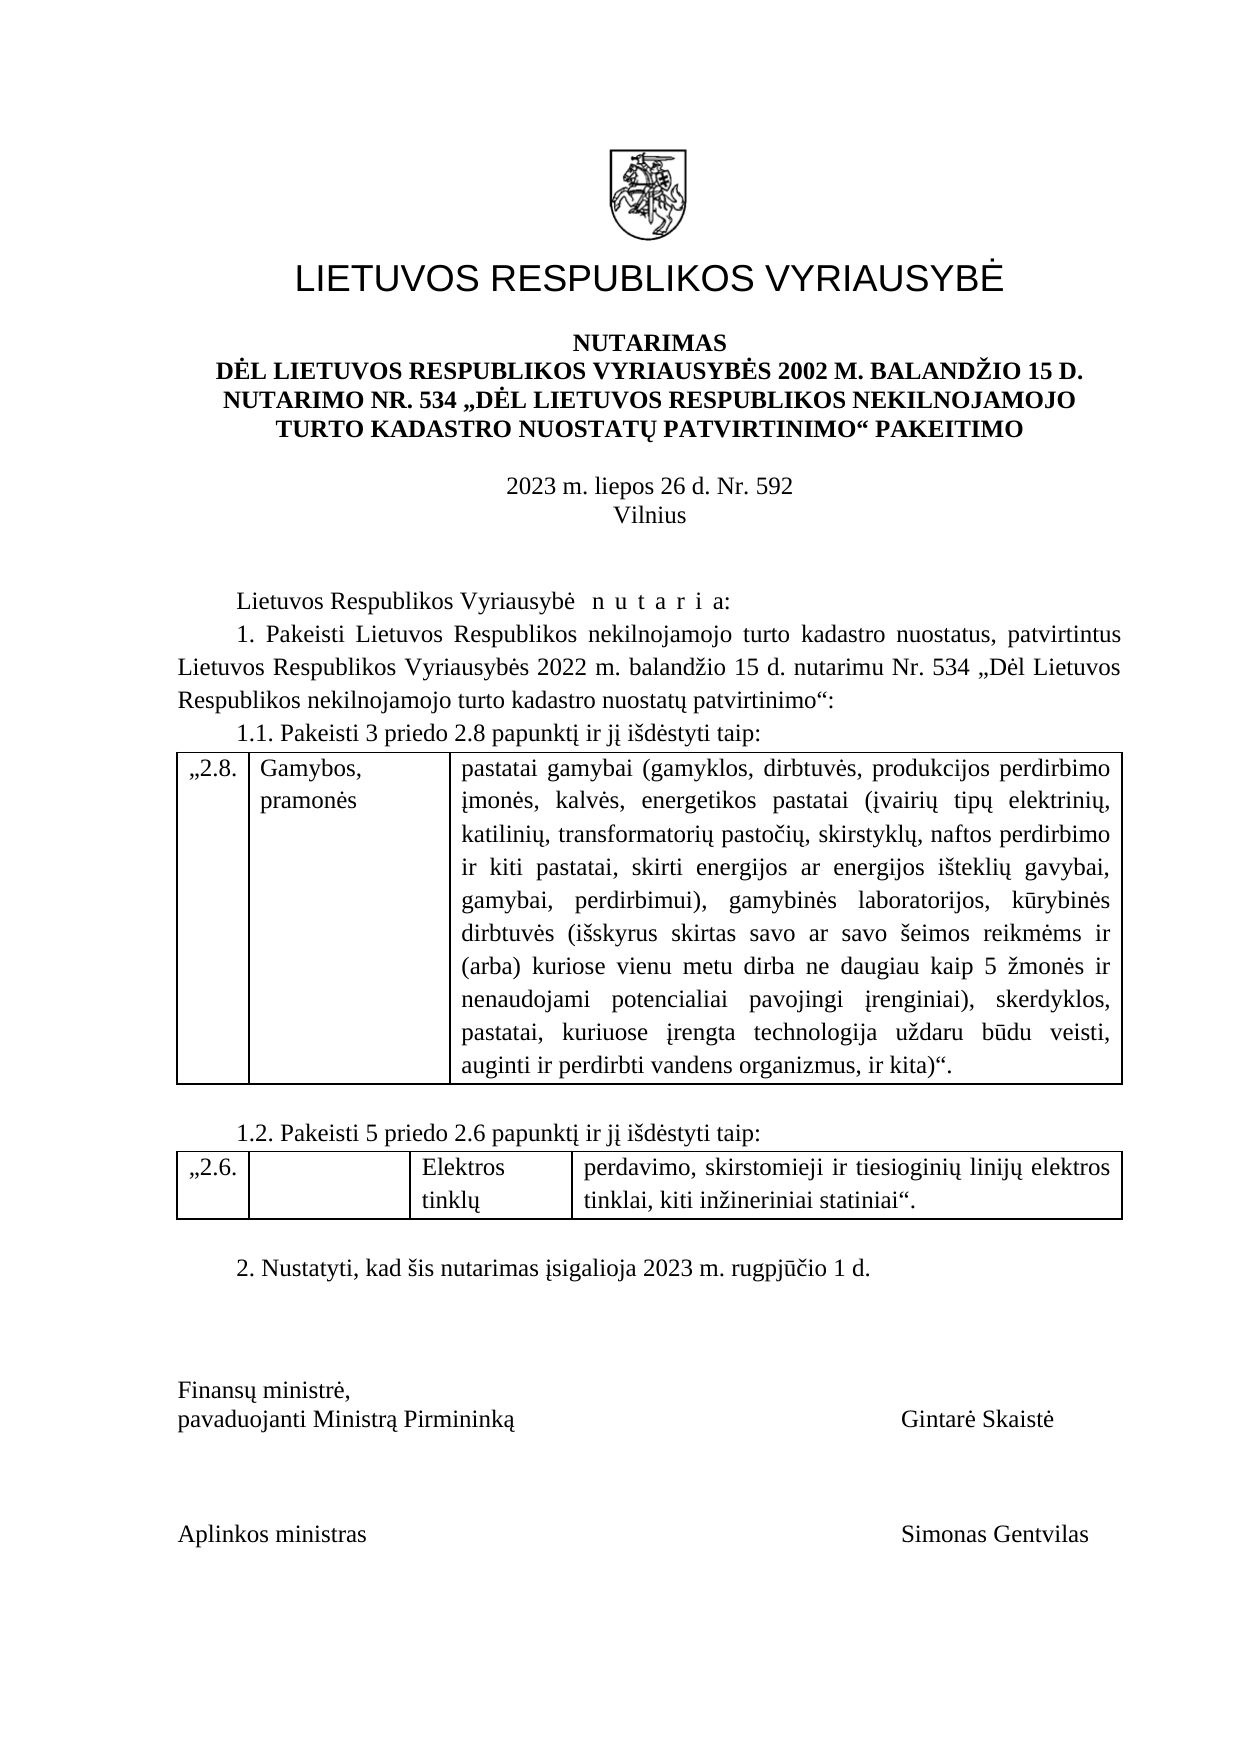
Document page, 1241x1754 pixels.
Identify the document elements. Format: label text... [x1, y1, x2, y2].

table_header pastatai gamybai (gamyklos, dirbtuvės, produkcijos perdirbimo įmonės, kalvės, energetikos pastatai (įvairių tipų elektrinių, katilinių, transformatorių pastočių, skirstyklų, naftos perdirbimo ir kiti pastatai, skirti energijos ar energijos išteklių gavybai, gamybai, perdirbimui), gamybinės laboratorijos, kūrybinės dirbtuvės (išskyrus skirtas savo ar savo šeimos reikmėms ir (arba) kuriose vienu metu dirba ne daugiau kaip 5 žmonės ir nenaudojami potencialiai pavojingi įrenginiai), skerdyklos, pastatai, kuriuose įrengta technologija uždaru būdu veisti, auginti ir perdirbti vandens organizmus, ir kita)“. [451, 753, 1121, 1083]
text 1. Pakeisti Lietuvos Respublikos nekilnojamojo turto kadastro nuostatus, patvirtintus Lietuvos Respublikos Vyriausybės 2022 m. balandžio 15 d. nutarimu Nr. 534 „Dėl Lietuvos Respublikos nekilnojamojo turto kadastro nuostatų patvirtinimo“: [177, 619, 1122, 714]
text Lietuvos Respublikos Vyriausybė [177, 256, 1122, 299]
table_header „2.8. [178, 753, 248, 1083]
text pavaduojanti Ministrą Pirmininką Gintarė Skaistė [177, 1404, 1122, 1433]
text 1.2. Pakeisti 5 priedo 2.6 papunktį ir jį išdėstyti taip: [177, 1118, 1122, 1147]
text 1.1. Pakeisti 3 priedo 2.8 papunktį ir jį išdėstyti taip: [177, 718, 1122, 747]
text Dėl Lietuvos respublikos Vyriausybės 2002 m. BALANDŽIO 15 d. nutarimo Nr. 534 „DĖL LIETUVOS RESPUBLIKOS NEKILNOJAMOJO TURTO KADASTRO NUOSTATŲ patvirtinimo“ pakeitimo [177, 356, 1122, 443]
table_header perdavimo, skirstomieji ir tiesioginių linijų elektros tinklai, kiti inžineriniai statiniai“. [573, 1152, 1121, 1218]
text Finansų ministrė, [177, 1375, 1122, 1404]
table_header Elektros tinklų [411, 1152, 571, 1218]
text Lietuvos Respublikos Vyriausybė nutaria: [177, 586, 1122, 615]
text 2. Nustatyti, kad šis nutarimas įsigalioja 2023 m. rugpjūčio 1 d. [177, 1253, 1122, 1282]
table_header „2.6. [178, 1152, 248, 1218]
text Vilnius [177, 500, 1122, 529]
table_header [250, 1152, 409, 1218]
table_header Gamybos, pramonės [250, 753, 449, 1083]
text 2023 m. liepos 26 d. Nr. 592 [177, 471, 1122, 500]
text nutarimas [177, 328, 1122, 356]
text Aplinkos ministras Simonas Gentvilas [177, 1519, 1122, 1548]
